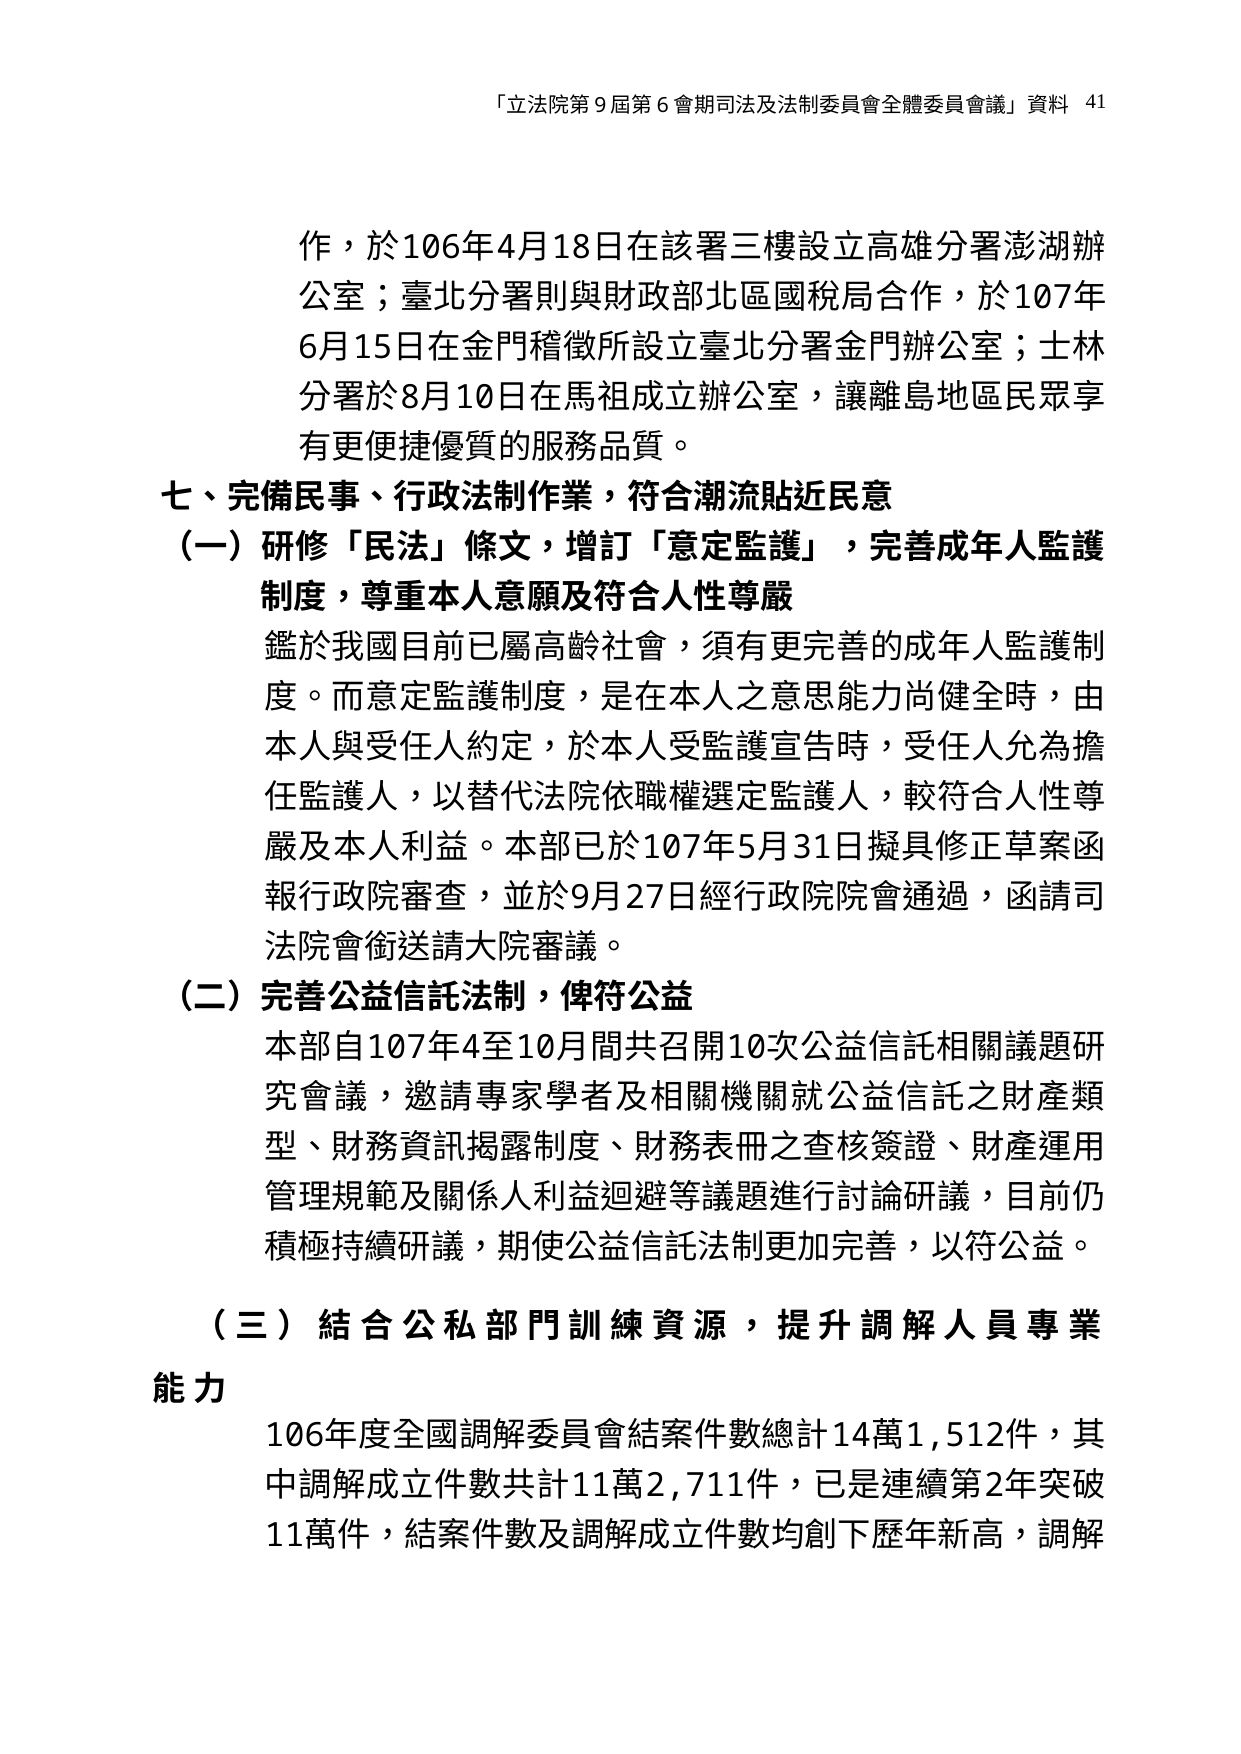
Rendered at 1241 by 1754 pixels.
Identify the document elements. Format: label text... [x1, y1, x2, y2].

text 作，於106年4月18日在該署三樓設立高雄分署澎湖辦公室；臺北分署則與財政部北區國稅局合作，於107年6月15日在金門稽徵所設立臺北分署金門辦公室；士林分署於8月10日在馬祖成立辦公室，讓離島地區民眾享有更便捷優質的服務品質。 [248, 219, 1106, 469]
text （三）結合公私部門訓練資源，提升調解人員專業能力 [148, 1281, 1106, 1406]
text （一）研修「民法」條文，增訂「意定監護」，完善成年人監護制度，尊重本人意願及符合人性尊嚴 [160, 519, 1106, 619]
text 106年度全國調解委員會結案件數總計14萬1,512件，其中調解成立件數共計11萬2,711件，已是連續第2年突破11萬件，結案件數及調解成立件數均創下歷年新高，調解 [264, 1406, 1106, 1556]
text 鑑於我國目前已屬高齡社會，須有更完善的成年人監護制度。而意定監護制度，是在本人之意思能力尚健全時，由本人與受任人約定，於本人受監護宣告時，受任人允為擔任監護人，以替代法院依職權選定監護人，較符合人性尊嚴及本人利益。本部已於107年5月31日擬具修正草案函報行政院審查，並於9月27日經行政院院會通過，函請司法院會銜送請大院審議。 [264, 619, 1106, 969]
text 本部自107年4至10月間共召開10次公益信託相關議題研究會議，邀請專家學者及相關機關就公益信託之財產類型、財務資訊揭露制度、財務表冊之查核簽證、財產運用管理規範及關係人利益迴避等議題進行討論研議，目前仍積極持續研議，期使公益信託法制更加完善，以符公益。 [264, 1019, 1106, 1269]
text （二）完善公益信託法制，俾符公益 [160, 969, 1106, 1019]
text 七、完備民事、行政法制作業，符合潮流貼近民意 [160, 469, 1106, 519]
